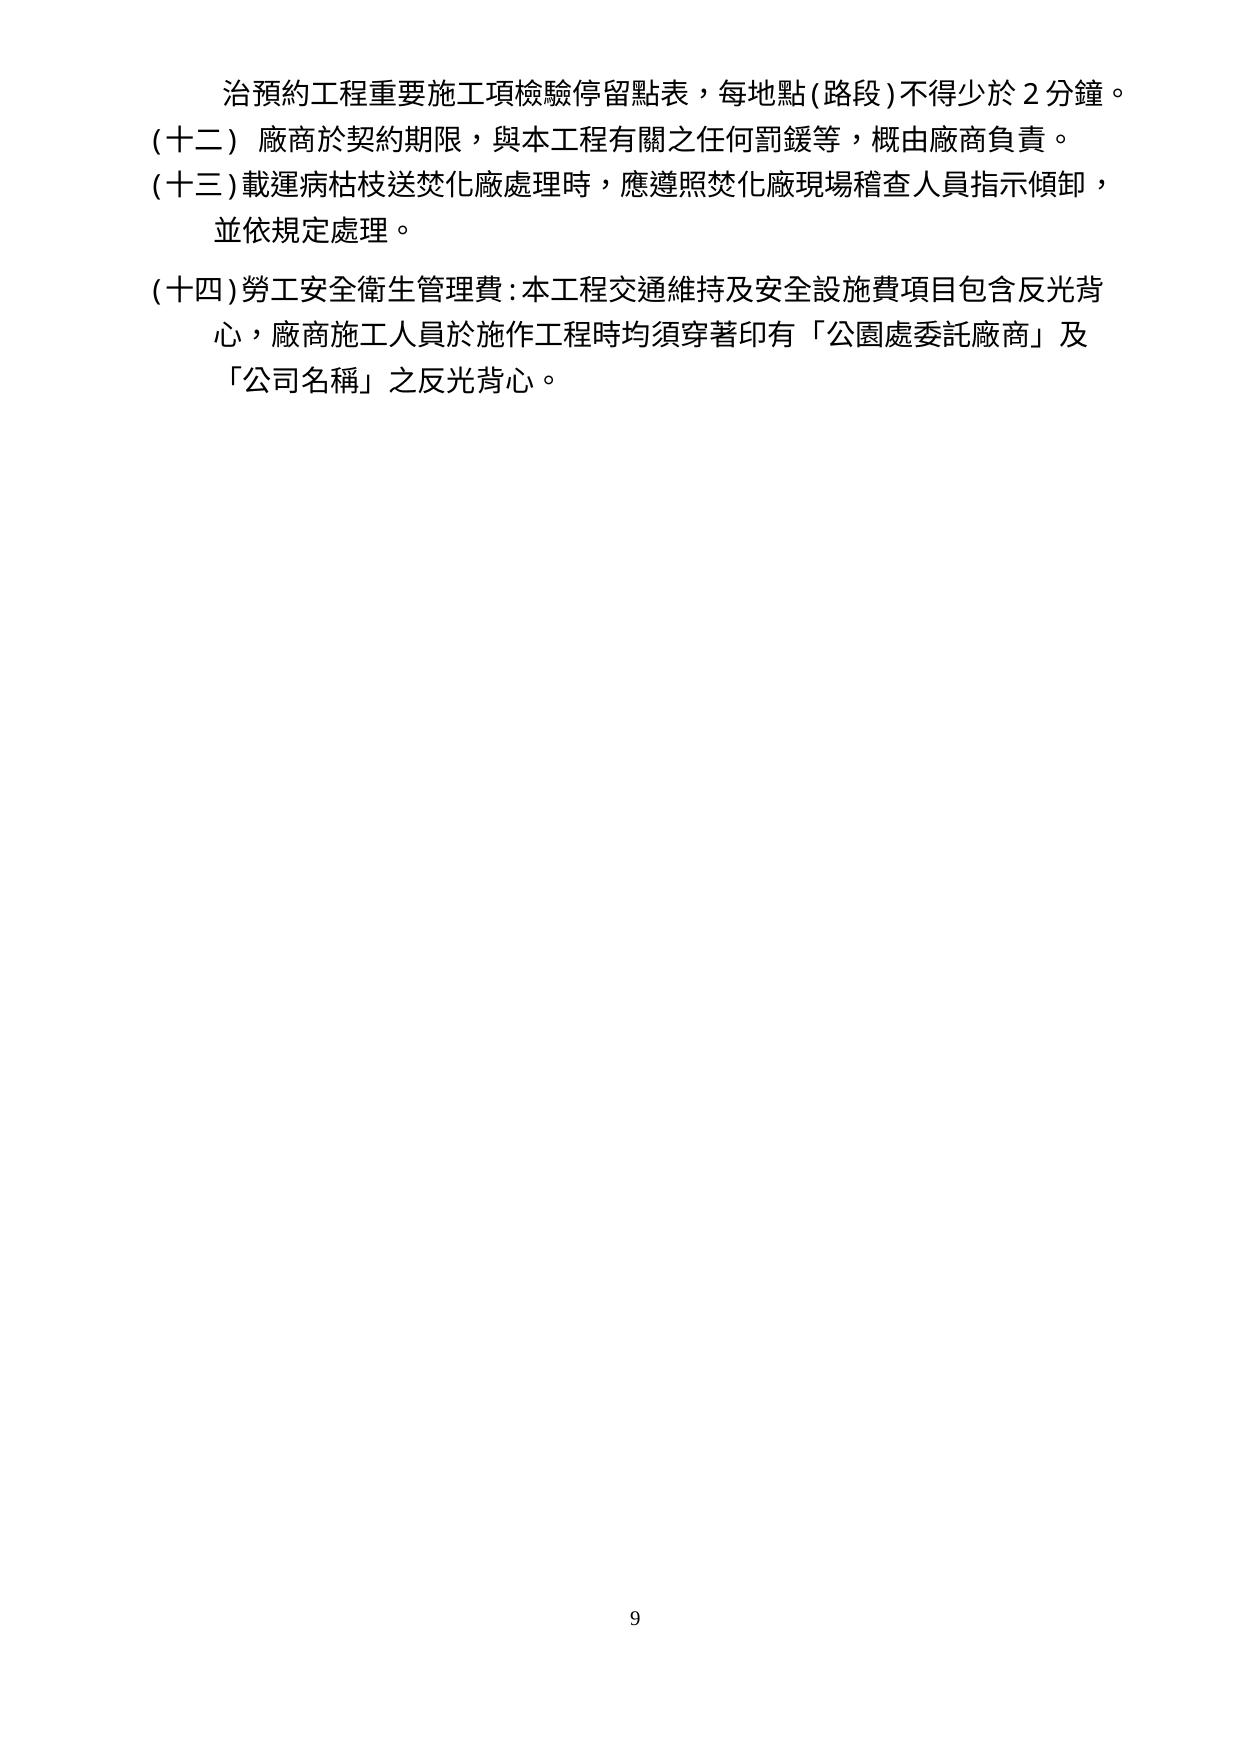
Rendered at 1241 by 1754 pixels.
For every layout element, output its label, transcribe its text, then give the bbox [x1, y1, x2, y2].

text (十一)廠商應就各工作項目及完工結算均應檢附施工前、中、後照片(含時間及地點)。並於各藥劑防治停檢點階段錄影送機關備查，依褐根病防治預約工程重要施工項檢驗停留點表，每地點(路段)不得少於2分鐘。 [148, 71, 1122, 113]
text (十四)勞工安全衛生管理費:本工程交通維持及安全設施費項目包含反光背心，廠商施工人員於施作工程時均須穿著印有「公園處委託廠商」及「公司名稱」之反光背心。 [148, 263, 1122, 401]
text (十三)載運病枯枝送焚化廠處理時，應遵照焚化廠現場稽查人員指示傾卸，並依規定處理。 [148, 159, 1122, 251]
text (十二) 廠商於契約期限，與本工程有關之任何罰鍰等，概由廠商負責。 [148, 113, 1122, 159]
